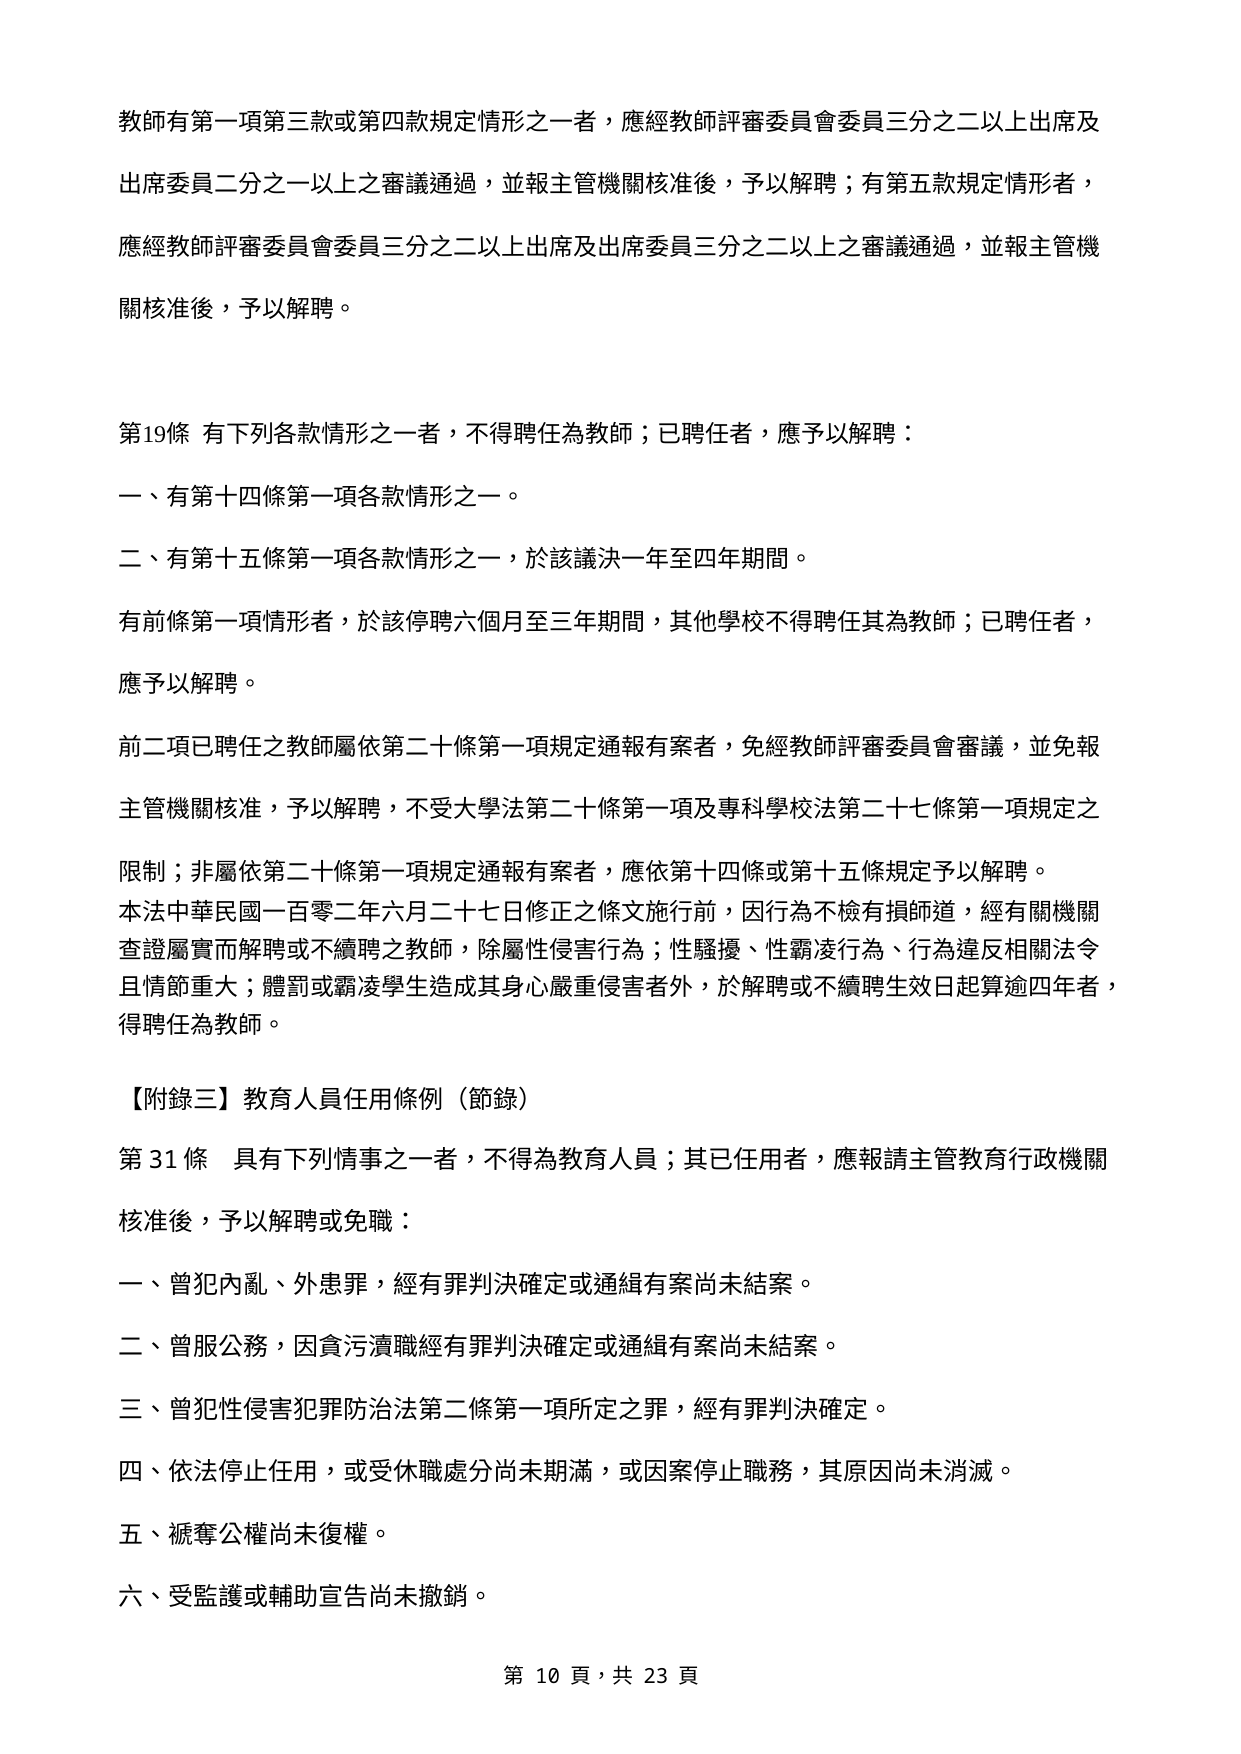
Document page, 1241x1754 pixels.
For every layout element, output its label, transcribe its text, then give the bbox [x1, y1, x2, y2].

text 五、褫奪公權尚未復權。 [118, 1491, 1122, 1553]
text 教師有第一項第三款或第四款規定情形之一者，應經教師評審委員會委員三分之二以上出席及出席委員二分之一以上之審議通過，並報主管機關核准後，予以解聘；有第五款規定情形者，應經教師評審委員會委員三分之二以上出席及出席委員三分之二以上之審議通過，並報主管機關核准後，予以解聘。 [118, 78, 1122, 328]
text 【附錄三】教育人員任用條例（節錄） [118, 1078, 1122, 1116]
text 二、曾服公務，因貪污瀆職經有罪判決確定或通緝有案尚未結案。 [118, 1303, 1122, 1366]
text 六、受監護或輔助宣告尚未撤銷。 [118, 1553, 1122, 1616]
text 一、曾犯內亂、外患罪，經有罪判決確定或通緝有案尚未結案。 [118, 1241, 1122, 1303]
text 前二項已聘任之教師屬依第二十條第一項規定通報有案者，免經教師評審委員會審議，並免報主管機關核准，予以解聘，不受大學法第二十條第一項及專科學校法第二十七條第一項規定之限制；非屬依第二十條第一項規定通報有案者，應依第十四條或第十五條規定予以解聘。 [118, 703, 1122, 891]
text 第31條 具有下列情事之一者，不得為教育人員；其已任用者，應報請主管教育行政機關核准後，予以解聘或免職： [118, 1116, 1122, 1241]
text 本法中華民國一百零二年六月二十七日修正之條文施行前，因行為不檢有損師道，經有關機關查證屬實而解聘或不續聘之教師，除屬性侵害行為；性騷擾、性霸凌行為、行為違反相關法令且情節重大；體罰或霸凌學生造成其身心嚴重侵害者外，於解聘或不續聘生效日起算逾四年者，得聘任為教師。 [118, 891, 1122, 1041]
text 一、有第十四條第一項各款情形之一。 [118, 453, 1122, 516]
text 第19條 有下列各款情形之一者，不得聘任為教師；已聘任者，應予以解聘： [118, 391, 1122, 453]
text 有前條第一項情形者，於該停聘六個月至三年期間，其他學校不得聘任其為教師；已聘任者，應予以解聘。 [118, 578, 1122, 703]
text 二、有第十五條第一項各款情形之一，於該議決一年至四年期間。 [118, 516, 1122, 578]
text 三、曾犯性侵害犯罪防治法第二條第一項所定之罪，經有罪判決確定。 [118, 1366, 1122, 1428]
text 四、依法停止任用，或受休職處分尚未期滿，或因案停止職務，其原因尚未消滅。 [118, 1428, 1122, 1491]
